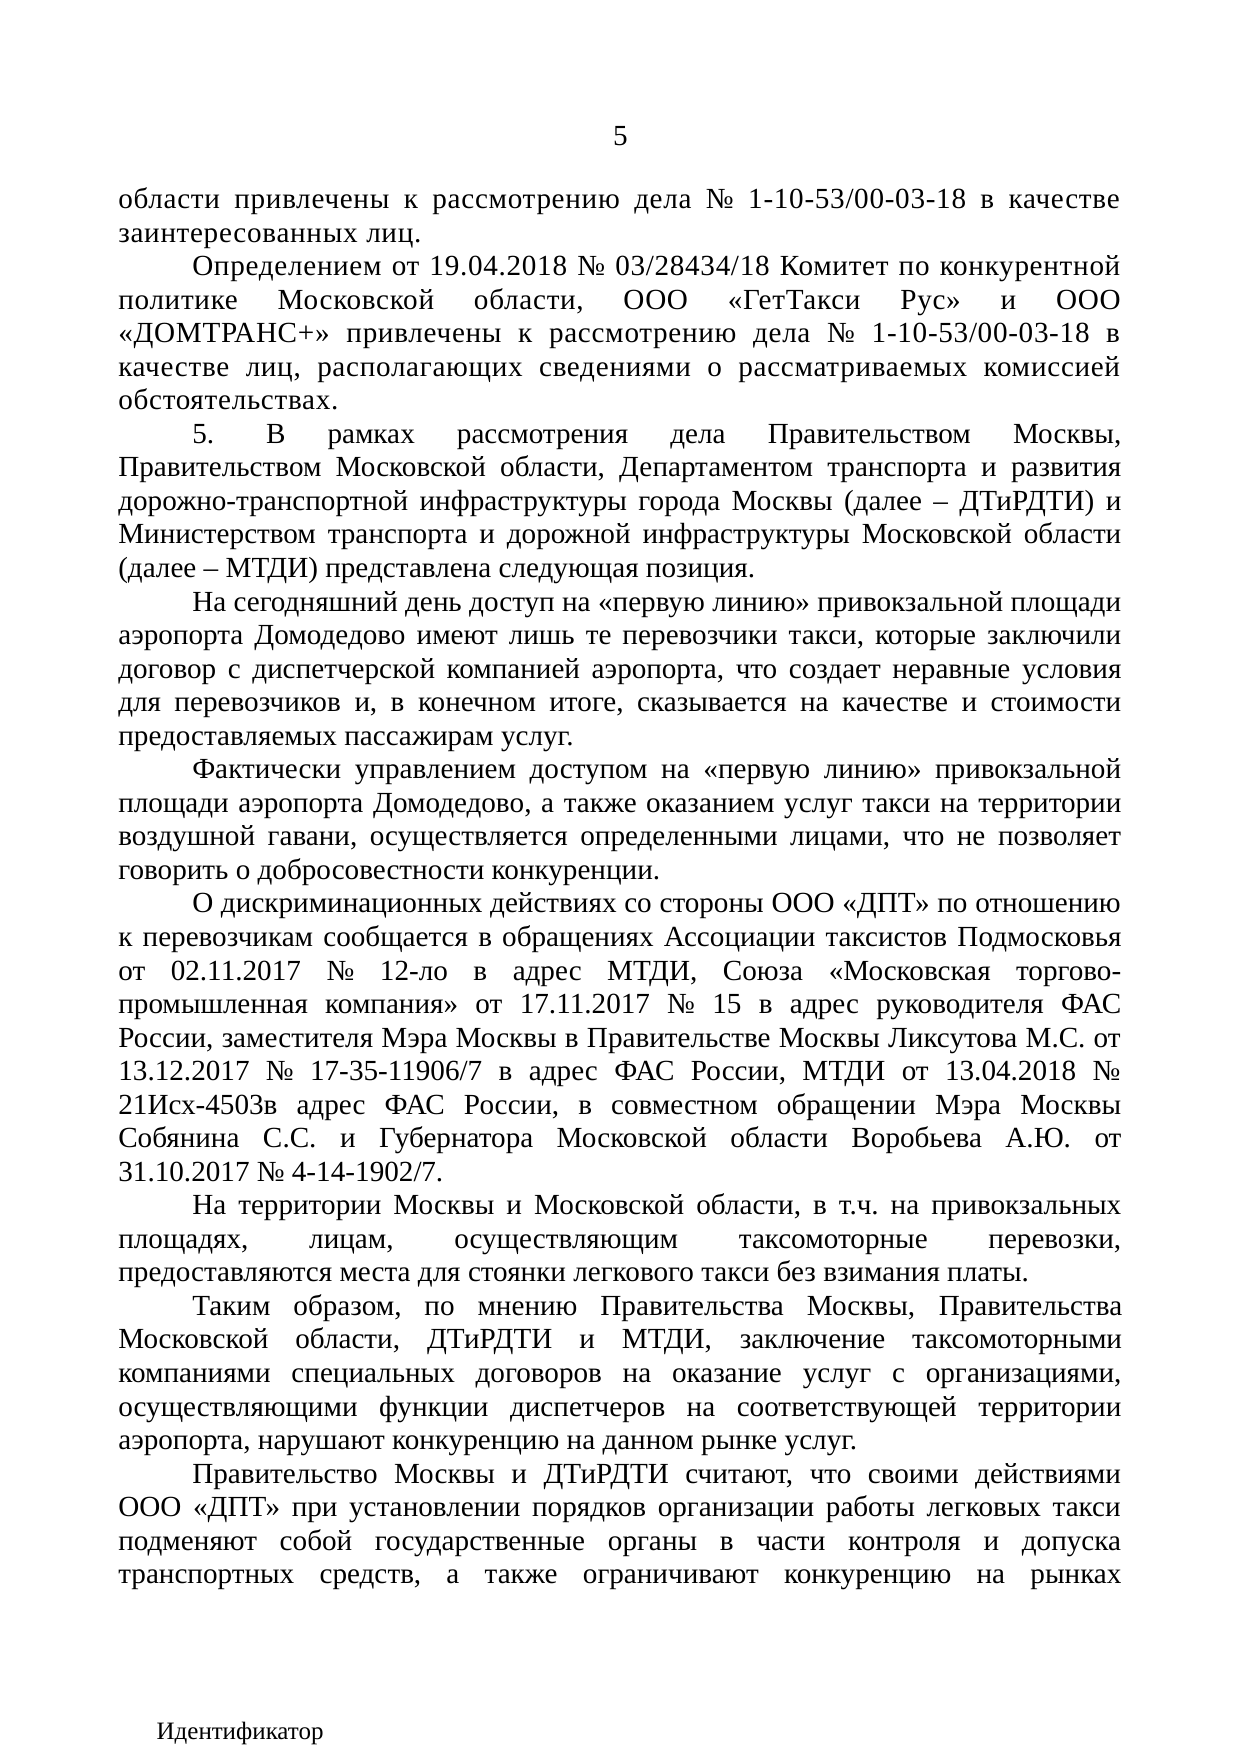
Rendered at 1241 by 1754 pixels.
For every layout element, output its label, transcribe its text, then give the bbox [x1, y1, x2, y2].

text Фактически управлением доступом на «первую линию» привокзальной площади аэропорта Домодедово, а также оказанием услуг такси на территории воздушной гавани, осуществляется определенными лицами, что не позволяет говорить о добросовестности конкуренции. [118, 751, 1122, 886]
text На территории Москвы и Московской области, в т.ч. на привокзальных площадях, лицам, осуществляющим таксомоторные перевозки, предоставляются места для стоянки легкового такси без взимания платы. [118, 1187, 1122, 1288]
text О дискриминационных действиях со стороны ООО «ДПТ» по отношению к перевозчикам сообщается в обращениях Ассоциации таксистов Подмосковья от 02.11.2017 № 12-ло в адрес МТДИ, Союза «Московская торгово-промышленная компания» от 17.11.2017 № 15 в адрес руководителя ФАС России, заместителя Мэра Москвы в Правительстве Москвы Ликсутова М.С. от 13.12.2017 № 17-35-11906/7 в адрес ФАС России, МТДИ от 13.04.2018 № 21Исх-4503в адрес ФАС России, в совместном обращении Мэра Москвы Собянина С.С. и Губернатора Московской области Воробьева А.Ю. от 31.10.2017 № 4-14-1902/7. [118, 886, 1122, 1187]
text Правительство Москвы и ДТиРДТИ считают, что своими действиями ООО «ДПТ» при установлении порядков организации работы легковых такси подменяют собой государственные органы в части контроля и допуска транспортных средств, а также ограничивают конкуренцию на рынках [118, 1456, 1122, 1590]
text Таким образом, по мнению Правительства Москвы, Правительства Московской области, ДТиРДТИ и МТДИ, заключение таксомоторными компаниями специальных договоров на оказание услуг с организациями, осуществляющими функции диспетчеров на соответствующей территории аэропорта, нарушают конкуренцию на данном рынке услуг. [118, 1288, 1122, 1456]
text области привлечены к рассмотрению дела № 1-10-53/00-03-18 в качестве заинтересованных лиц. [118, 181, 1122, 248]
text Определением от 19.04.2018 № 03/28434/18 Комитет по конкурентной политике Московской области, ООО «ГетТакси Рус» и ООО «ДОМТРАНС+» привлечены к рассмотрению дела № 1-10-53/00-03-18 в качестве лиц, располагающих сведениями о рассматриваемых комиссией обстоятельствах. [118, 248, 1122, 416]
text 5. В рамках рассмотрения дела Правительством Москвы, Правительством Московской области, Департаментом транспорта и развития дорожно-транспортной инфраструктуры города Москвы (далее – ДТиРДТИ) и Министерством транспорта и дорожной инфраструктуры Московской области (далее – МТДИ) представлена следующая позиция. [118, 416, 1122, 584]
text На сегодняшний день доступ на «первую линию» привокзальной площади аэропорта Домодедово имеют лишь те перевозчики такси, которые заключили договор с диспетчерской компанией аэропорта, что создает неравные условия для перевозчиков и, в конечном итоге, сказывается на качестве и стоимости предоставляемых пассажирам услуг. [118, 584, 1122, 751]
